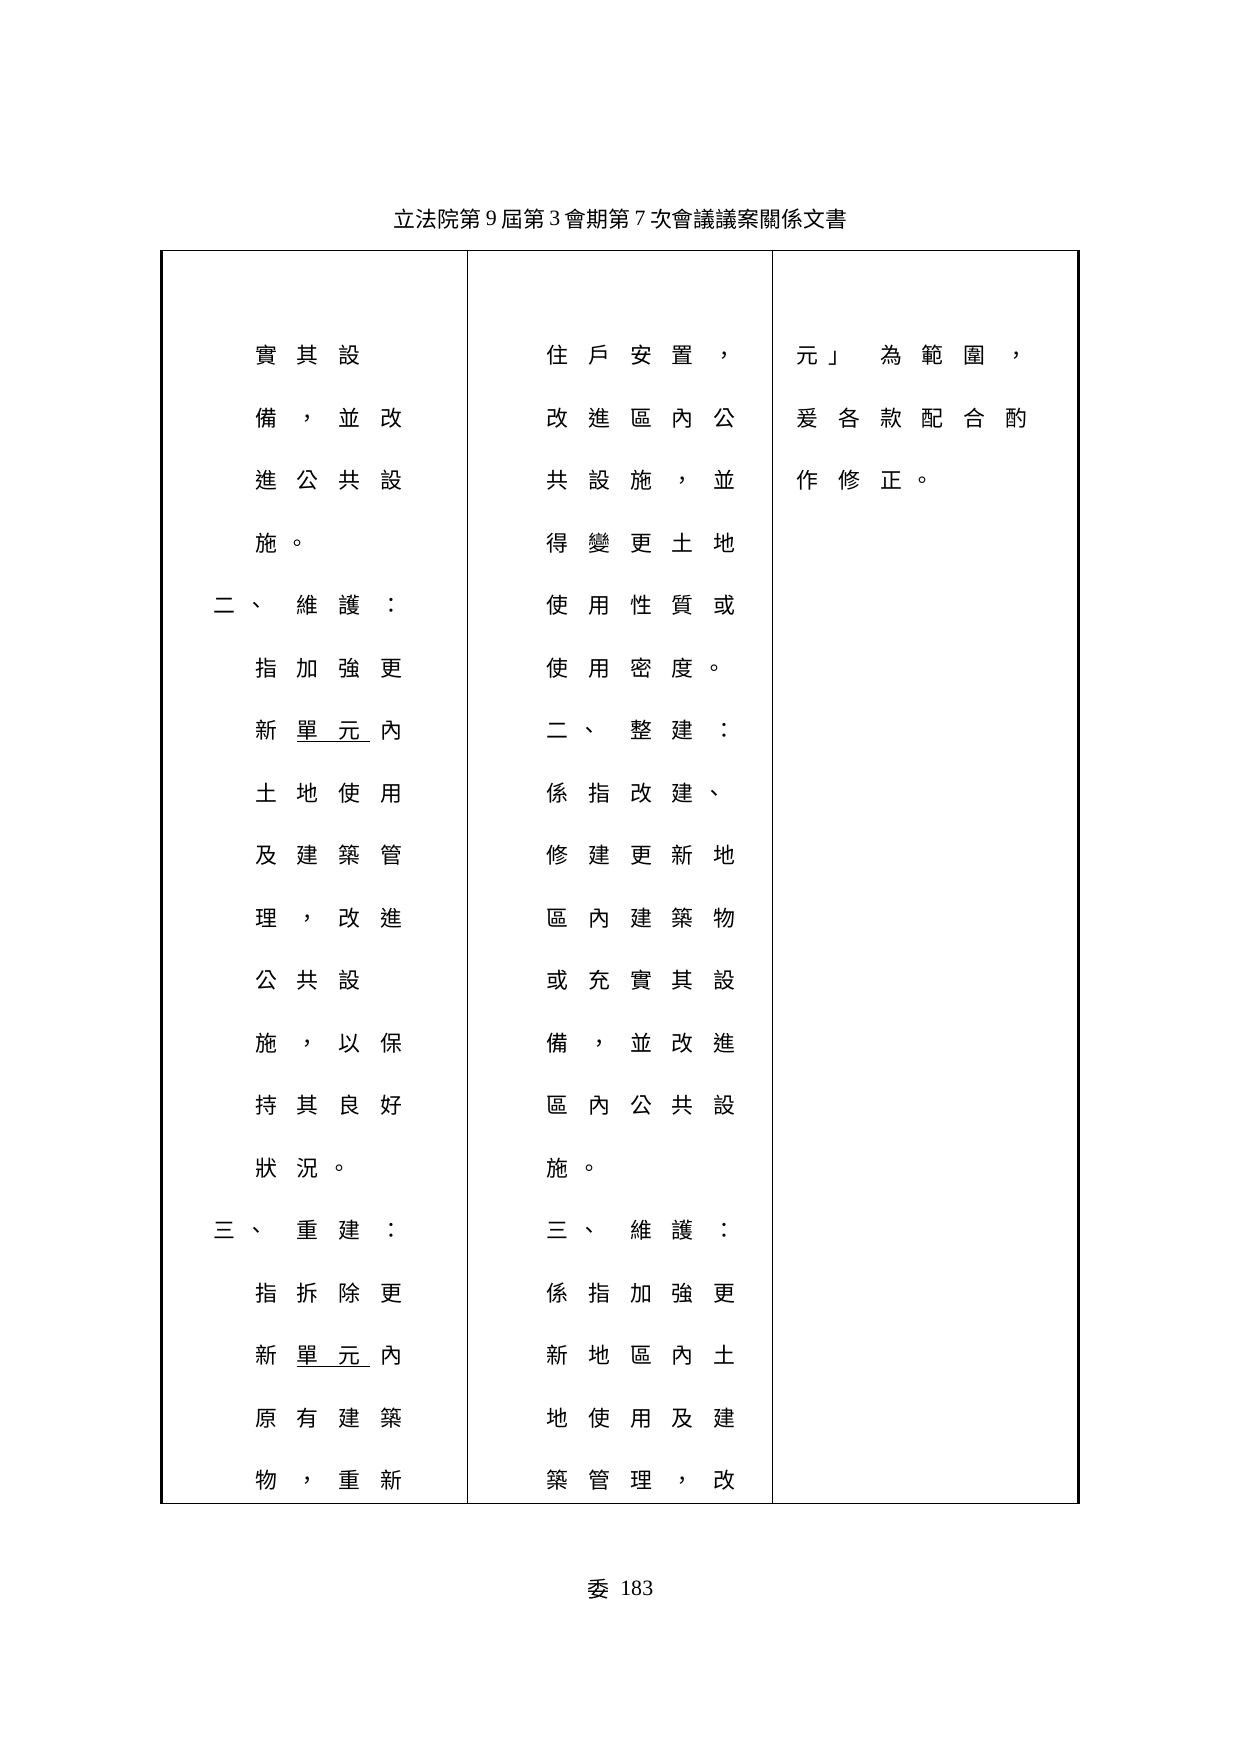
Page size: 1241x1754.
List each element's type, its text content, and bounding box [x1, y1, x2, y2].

table_cell 實其設備，並改進公共設施。 二、維護：指加強更新單元內土地使用及建築管理，改進公共設施，以保持其良好狀況。 三、重建：指拆除更新單元內原有建築物，重新 [163, 251, 467, 1503]
table_cell 元」為範圍，爰各款配合酌作修正。 [773, 251, 1077, 1503]
table_cell 住戶安置，改進區內公共設施，並得變更土地使用性質或使用密度。 二、整建：係指改建、修建更新地區內建築物或充實其設備，並改進區內公共設施。 三、維護：係指加強更新地區內土地使用及建築管理，改 [468, 251, 772, 1503]
